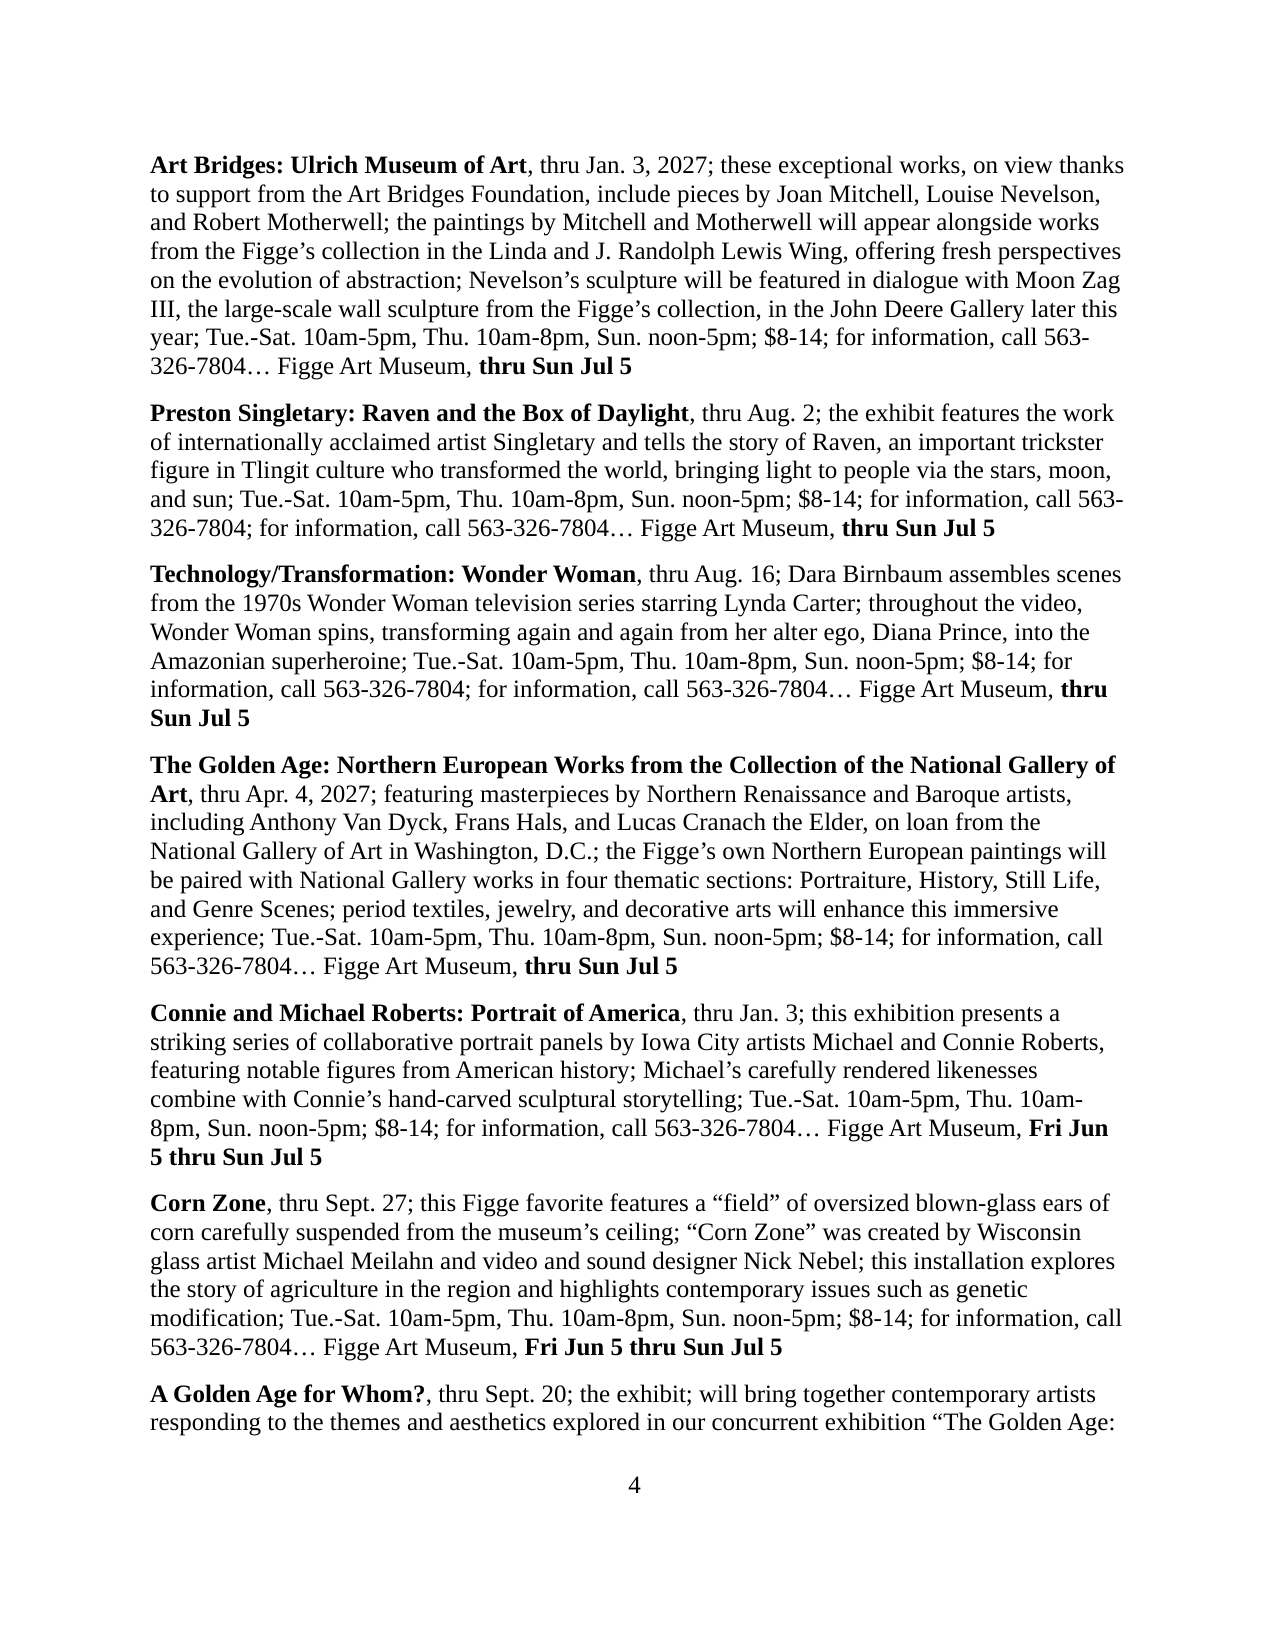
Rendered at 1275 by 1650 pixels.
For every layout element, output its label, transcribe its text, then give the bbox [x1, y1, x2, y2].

text Corn Zone, thru Sept. 27; this Figge favorite features a “field” of oversized blown-glass ears of corn carefully suspended from the museum’s ceiling; “Corn Zone” was created by Wisconsin glass artist Michael Meilahn and video and sound designer Nick Nebel; this installation explores the story of agriculture in the region and highlights contemporary issues such as genetic modification; Tue.-Sat. 10am-5pm, Thu. 10am-8pm, Sun. noon-5pm; $8-14; for information, call 563-326-7804… Figge Art Museum, Fri Jun 5 thru Sun Jul 5 [150, 1188, 1125, 1361]
text Technology/Transformation: Wonder Woman, thru Aug. 16; Dara Birnbaum assembles scenes from the 1970s Wonder Woman television series starring Lynda Carter; throughout the video, Wonder Woman spins, transforming again and again from her alter ego, Diana Prince, into the Amazonian superheroine; Tue.-Sat. 10am-5pm, Thu. 10am-8pm, Sun. noon-5pm; $8-14; for information, call 563-326-7804; for information, call 563-326-7804… Figge Art Museum, thru Sun Jul 5 [150, 559, 1125, 732]
text Preston Singletary: Raven and the Box of Daylight, thru Aug. 2; the exhibit features the work of internationally acclaimed artist Singletary and tells the story of Raven, an important trickster figure in Tlingit culture who transformed the world, bringing light to people via the stars, moon, and sun; Tue.-Sat. 10am-5pm, Thu. 10am-8pm, Sun. noon-5pm; $8-14; for information, call 563-326-7804; for information, call 563-326-7804… Figge Art Museum, thru Sun Jul 5 [150, 398, 1125, 542]
text Art Bridges: Ulrich Museum of Art, thru Jan. 3, 2027; these exceptional works, on view thanks to support from the Art Bridges Foundation, include pieces by Joan Mitchell, Louise Nevelson, and Robert Motherwell; the paintings by Mitchell and Motherwell will appear alongside works from the Figge’s collection in the Linda and J. Randolph Lewis Wing, offering fresh perspectives on the evolution of abstraction; Nevelson’s sculpture will be featured in dialogue with Moon Zag III, the large-scale wall sculpture from the Figge’s collection, in the John Deere Gallery later this year; Tue.-Sat. 10am-5pm, Thu. 10am-8pm, Sun. noon-5pm; $8-14; for information, call 563-326-7804… Figge Art Museum, thru Sun Jul 5 [150, 150, 1125, 380]
text A Golden Age for Whom?, thru Sept. 20; the exhibit; will bring together contemporary artists responding to the themes and aesthetics explored in our concurrent exhibition “The Golden Age: [150, 1379, 1125, 1436]
text The Golden Age: Northern European Works from the Collection of the National Gallery of Art, thru Apr. 4, 2027; featuring masterpieces by Northern Renaissance and Baroque artists, including Anthony Van Dyck, Frans Hals, and Lucas Cranach the Elder, on loan from the National Gallery of Art in Washington, D.C.; the Figge’s own Northern European paintings will be paired with National Gallery works in four thematic sections: Portraiture, History, Still Life, and Genre Scenes; period textiles, jewelry, and decorative arts will enhance this immersive experience; Tue.-Sat. 10am-5pm, Thu. 10am-8pm, Sun. noon-5pm; $8-14; for information, call 563-326-7804… Figge Art Museum, thru Sun Jul 5 [150, 750, 1125, 980]
text Connie and Michael Roberts: Portrait of America, thru Jan. 3; this exhibition presents a striking series of collaborative portrait panels by Iowa City artists Michael and Connie Roberts, featuring notable figures from American history; Michael’s carefully rendered likenesses combine with Connie’s hand-carved sculptural storytelling; Tue.-Sat. 10am-5pm, Thu. 10am-8pm, Sun. noon-5pm; $8-14; for information, call 563-326-7804… Figge Art Museum, Fri Jun 5 thru Sun Jul 5 [150, 998, 1125, 1170]
